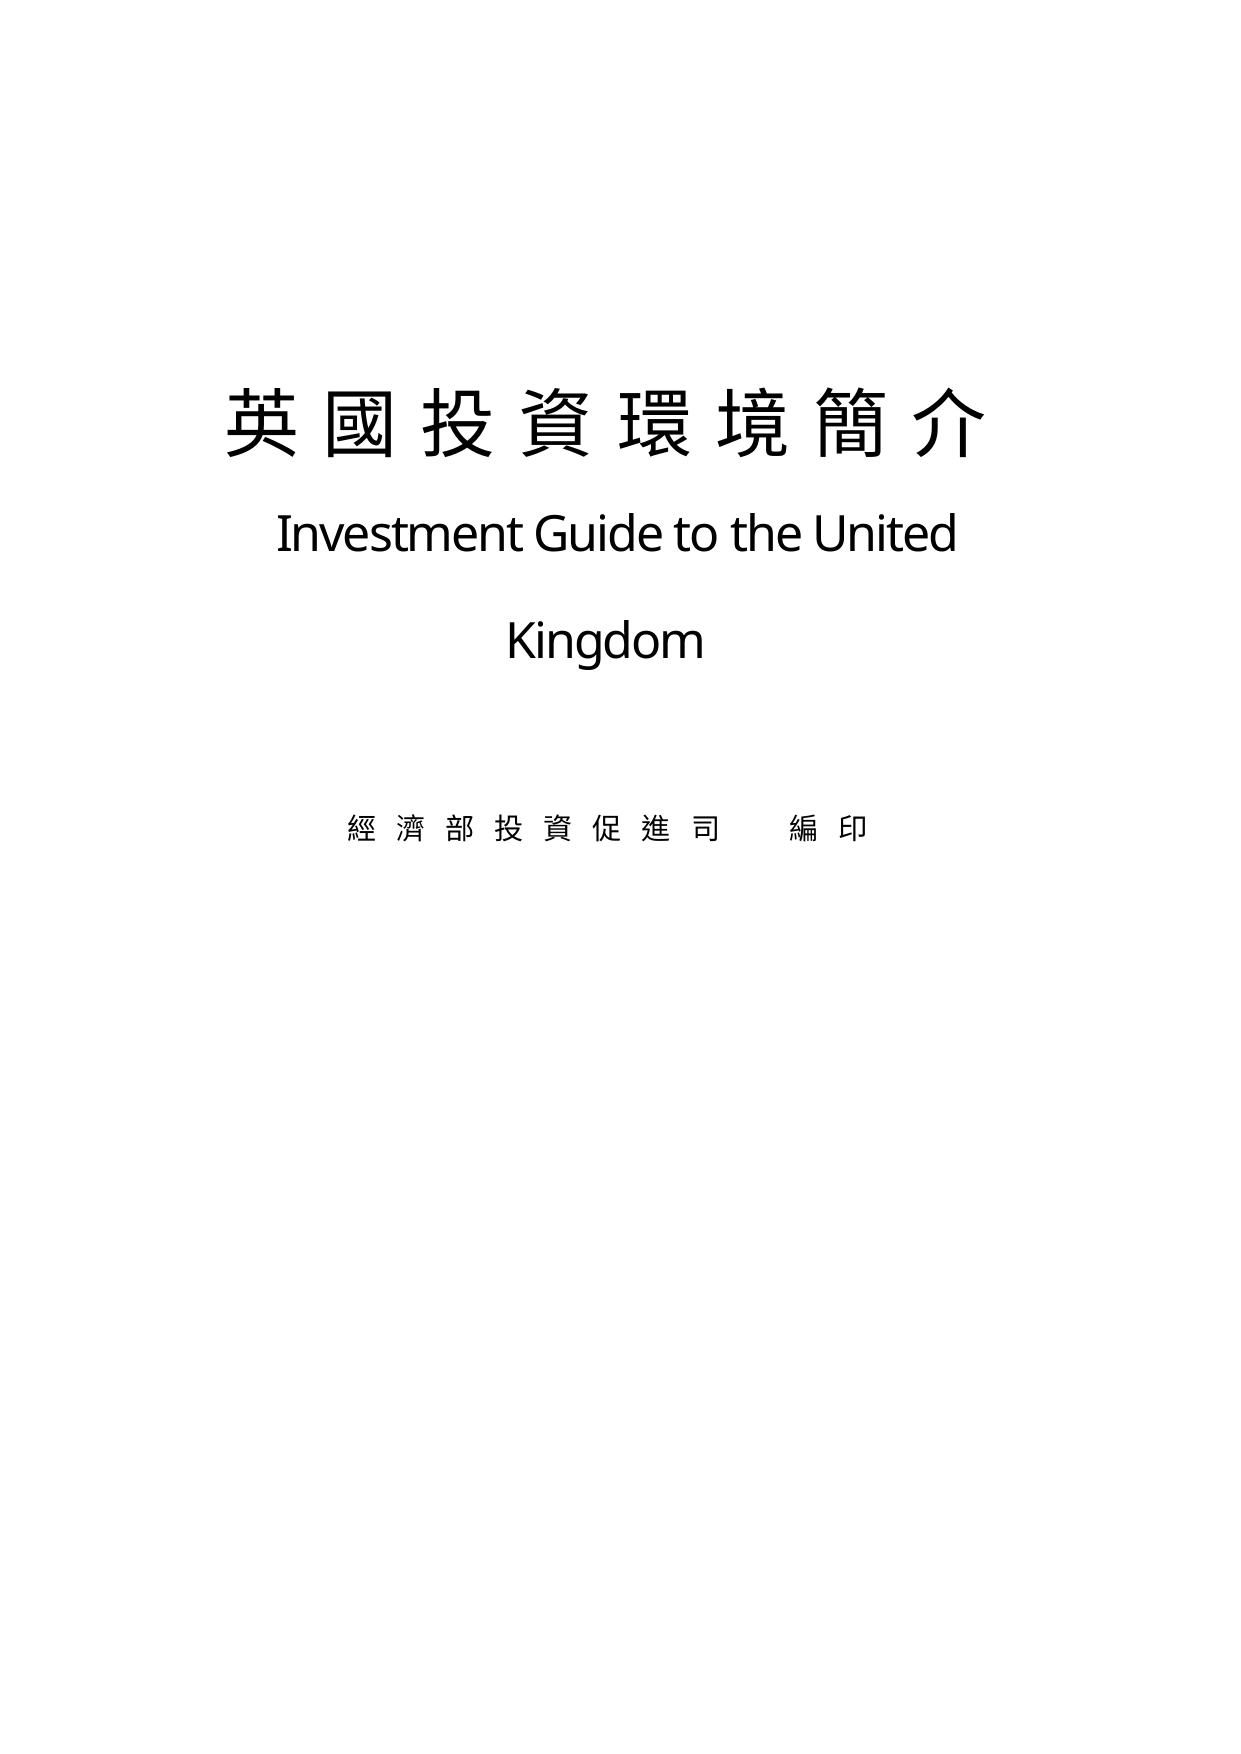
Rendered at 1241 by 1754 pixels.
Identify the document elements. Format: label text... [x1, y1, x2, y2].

table_cell 經濟部投資促進司 編印 [175, 693, 1060, 1576]
table_cell 英國投資環境簡介 Investment Guide to the United Kingdom [175, 372, 1060, 693]
table_header [175, 237, 1060, 372]
